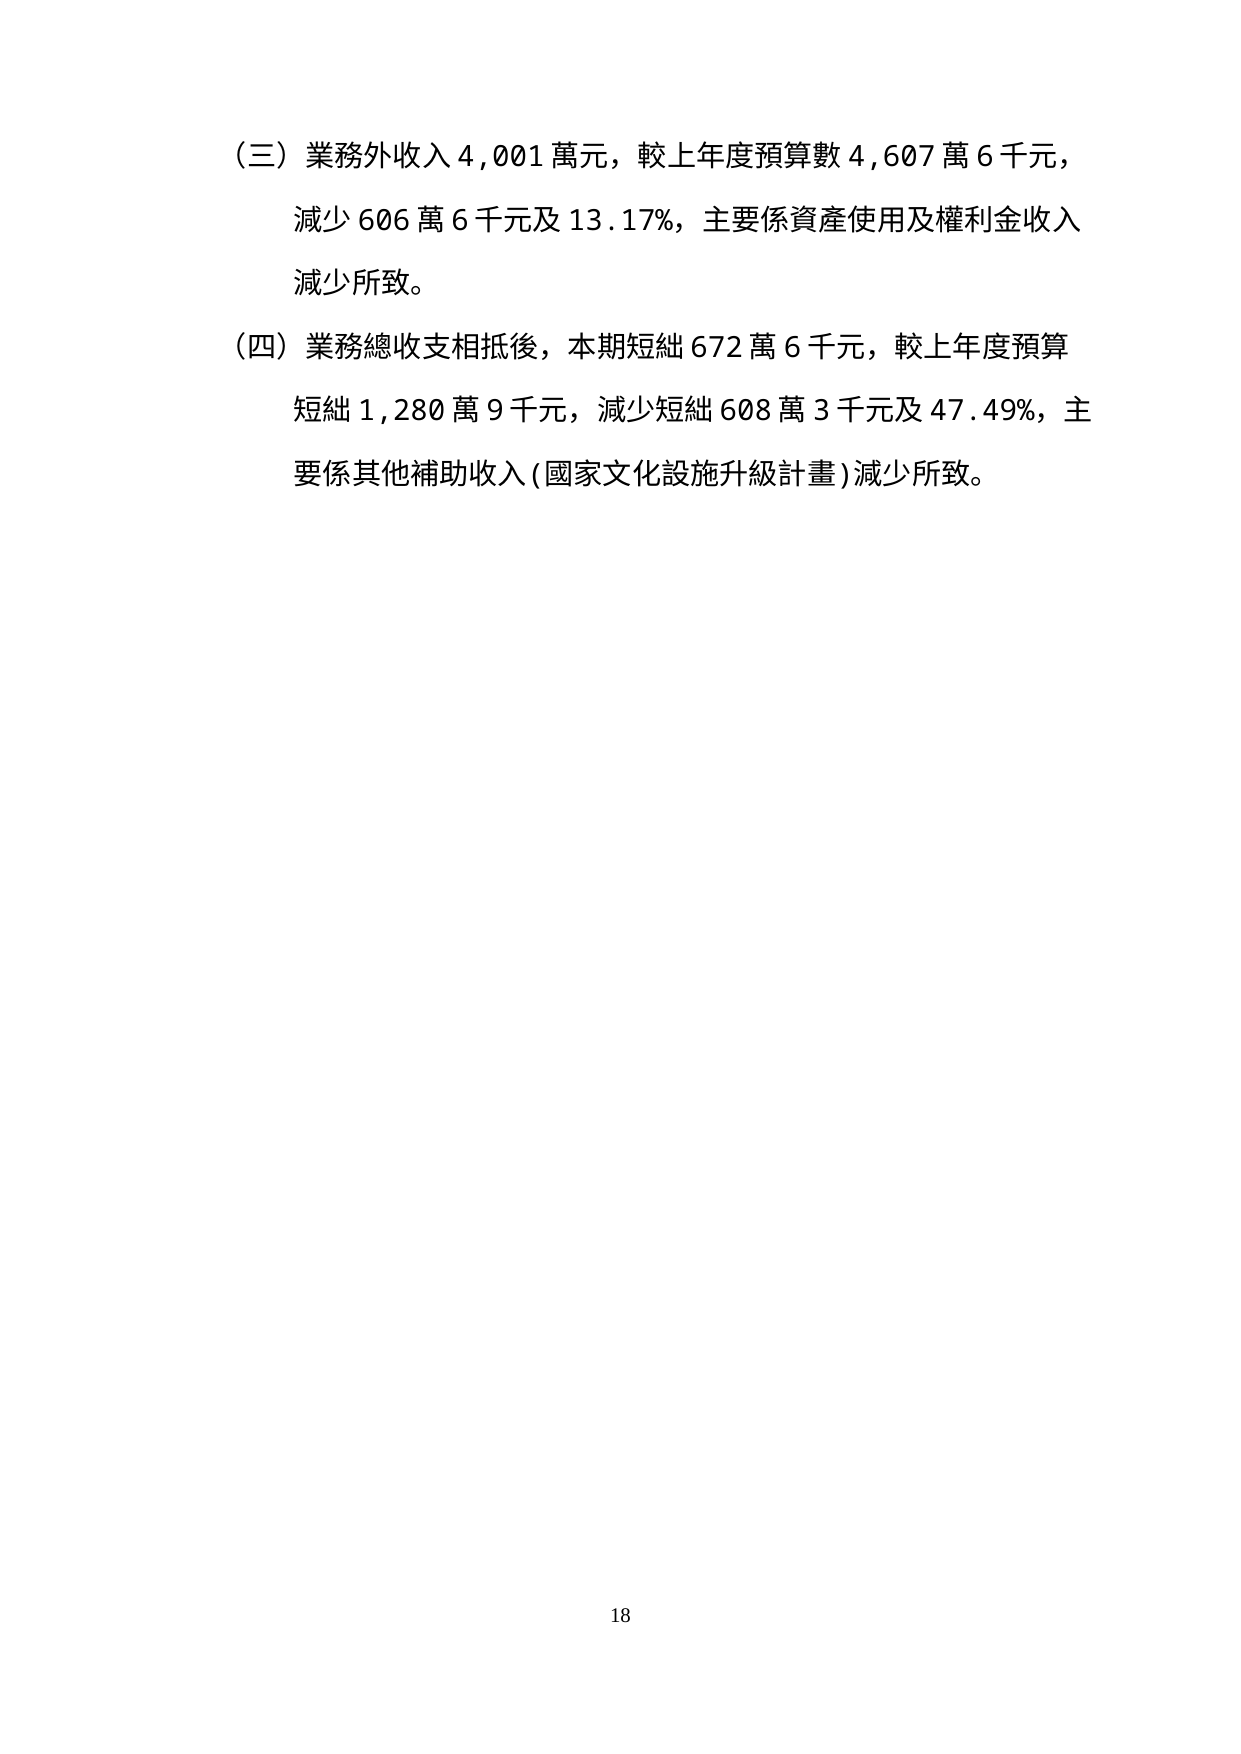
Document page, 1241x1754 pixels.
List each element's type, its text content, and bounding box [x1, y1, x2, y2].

text （四）業務總收支相抵後，本期短絀672萬6千元，較上年度預算短絀1,280萬9千元，減少短絀608萬3千元及47.49%，主要係其他補助收入(國家文化設施升級計畫)減少所致。 [148, 323, 1093, 493]
text （三）業務外收入4,001萬元，較上年度預算數4,607萬6千元，減少606萬6千元及13.17%，主要係資產使用及權利金收入減少所致。 [148, 133, 1093, 302]
